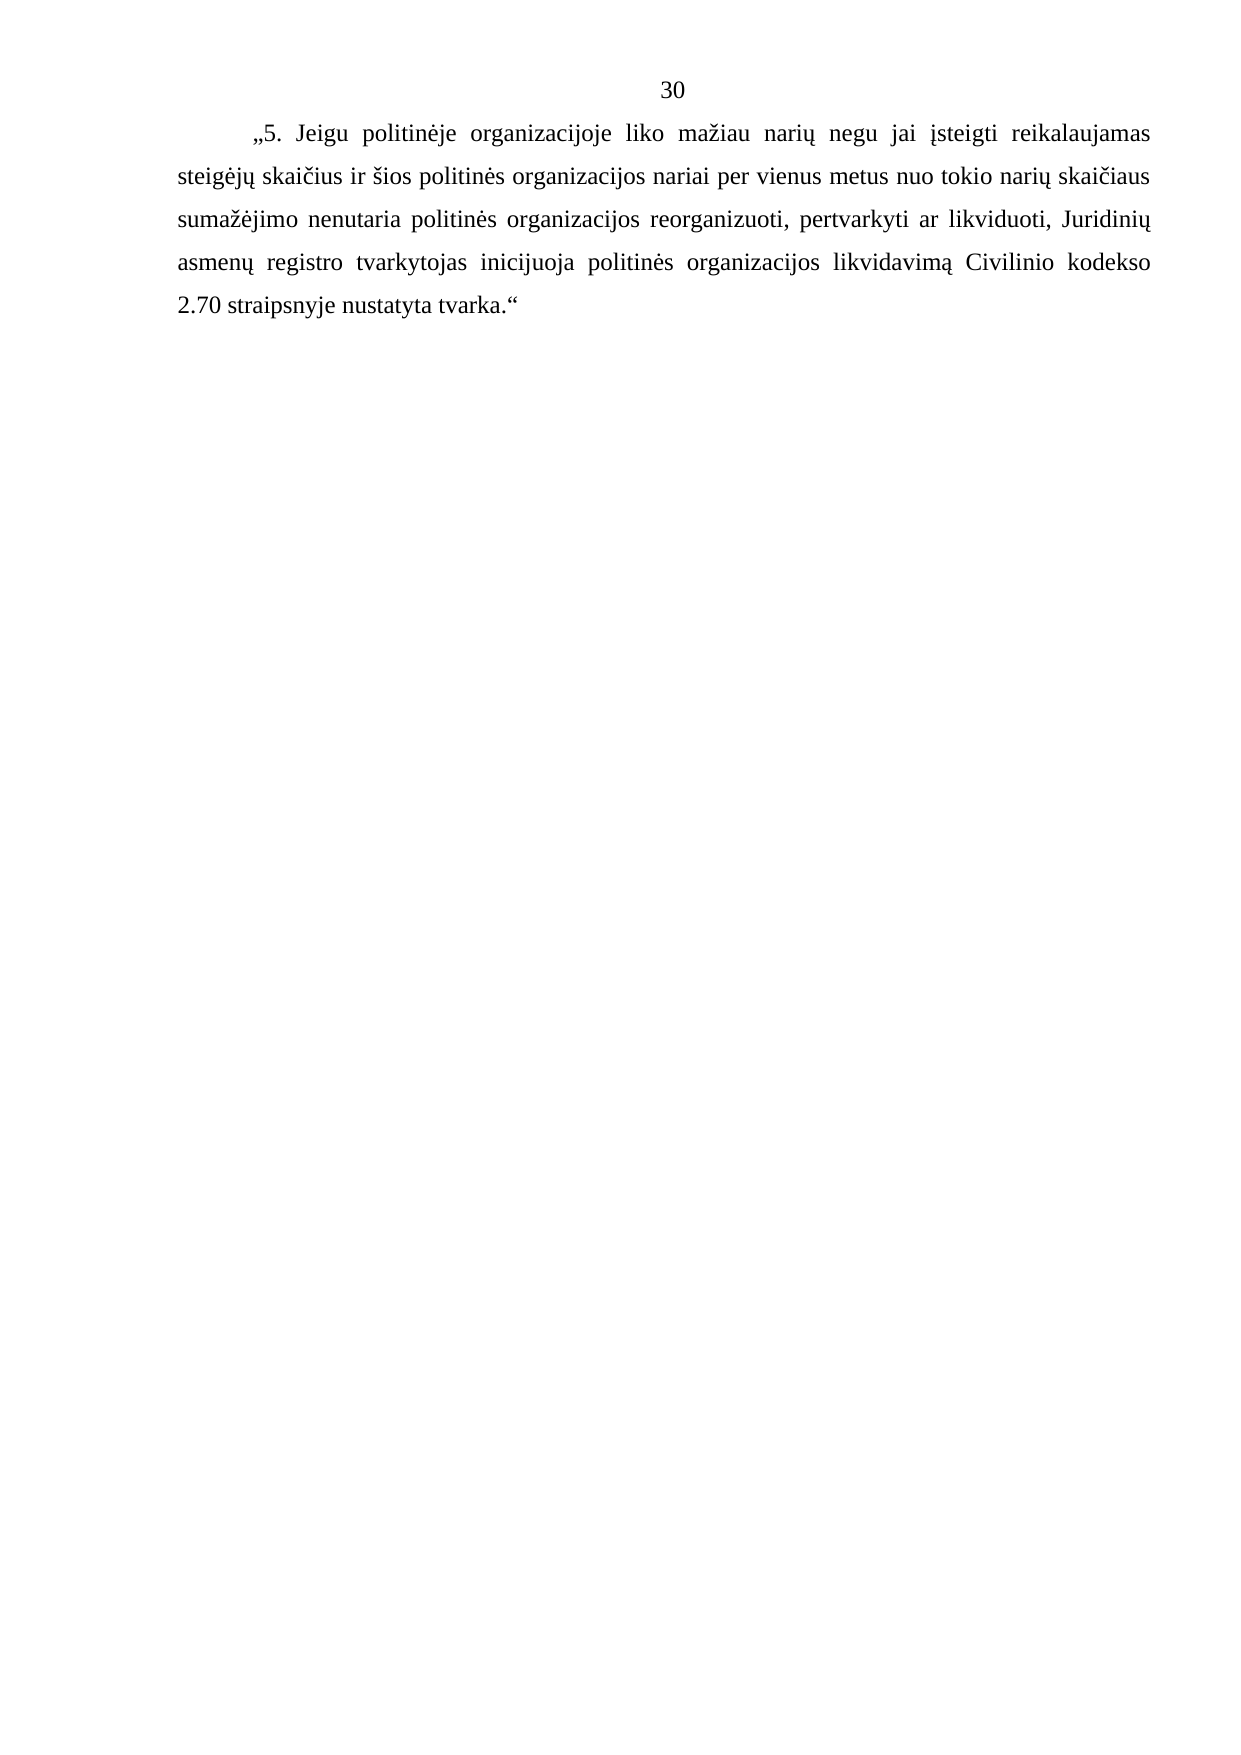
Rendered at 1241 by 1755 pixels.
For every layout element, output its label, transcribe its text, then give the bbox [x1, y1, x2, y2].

text „5. Jeigu politinėje organizacijoje liko mažiau narių negu jai įsteigti reikalaujamas steigėjų skaičius ir šios politinės organizacijos nariai per vienus metus nuo tokio narių skaičiaus sumažėjimo nenutaria politinės organizacijos reorganizuoti, pertvarkyti ar likviduoti, Juridinių asmenų registro tvarkytojas inicijuoja politinės organizacijos likvidavimą Civilinio kodekso 2.70 straipsnyje nustatyta tvarka.“ [177, 118, 1152, 319]
